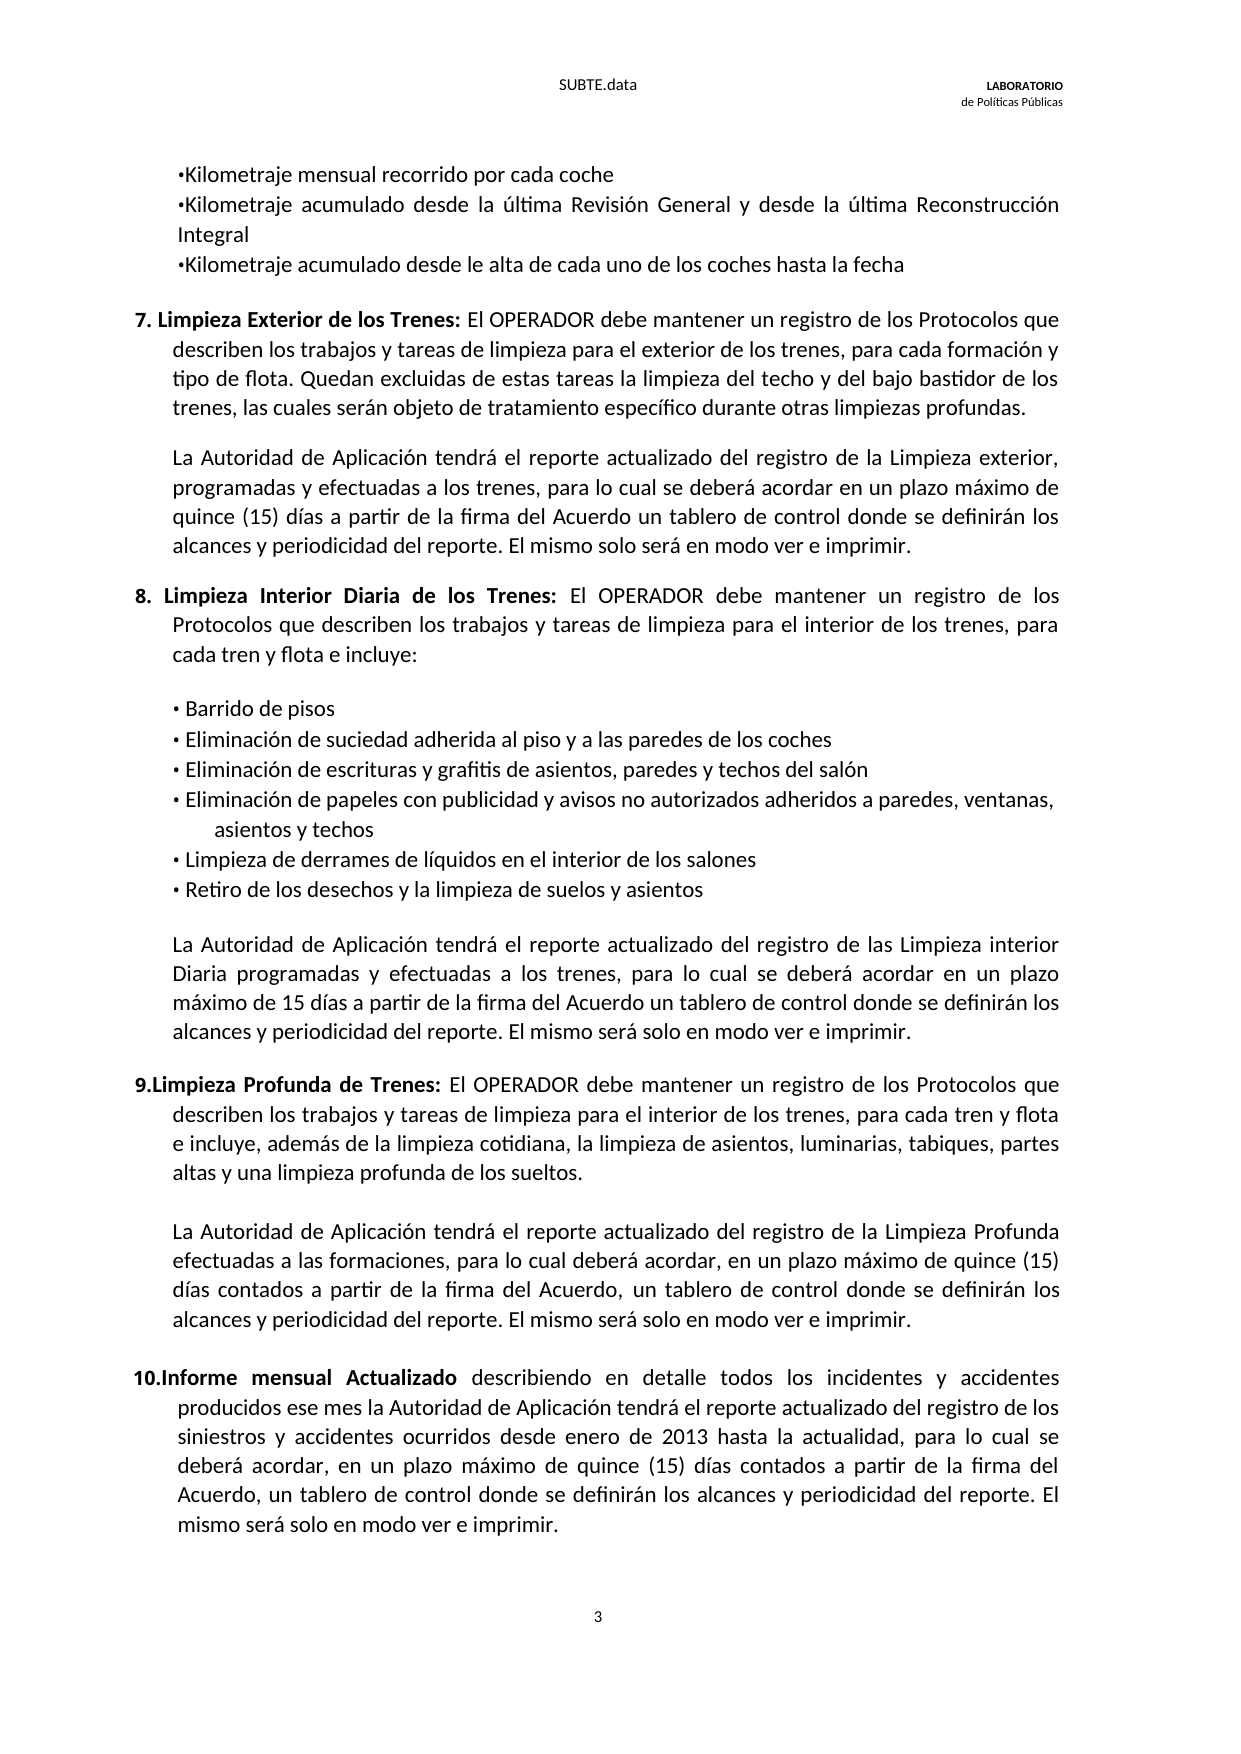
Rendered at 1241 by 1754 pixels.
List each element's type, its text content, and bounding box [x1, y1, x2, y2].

list Limpieza Profunda de Trenes: El OPERADOR debe mantener un registro de los Protocolos que describen los trabajos y tareas de limpieza para el interior de los trenes, para cada tren y flota e incluye, además de la limpieza cotidiana, la limpieza de asientos, luminarias, tabiques, partes altas y una limpieza profunda de los sueltos. [135, 1069, 1061, 1187]
list Limpieza Interior Diaria de los Trenes: El OPERADOR debe mantener un registro de los Protocolos que describen los trabajos y tareas de limpieza para el interior de los trenes, para cada tren y flota e incluye: [135, 580, 1061, 668]
list Eliminación de papeles con publicidad y avisos no autorizados adheridos a paredes, ventanas, asientos y techos [172, 783, 1061, 843]
list Barrido de pisos [172, 692, 1063, 723]
list Eliminación de escrituras y grafitis de asientos, paredes y techos del salón [172, 753, 1063, 783]
text La Autoridad de Aplicación tendrá el reporte actualizado del registro de la Limpieza Profunda efectuadas a las formaciones, para lo cual deberá acordar, en un plazo máximo de quince (15) días contados a partir de la firma del Acuerdo, un tablero de control donde se definirán los alcances y periodicidad del reporte. El mismo será solo en modo ver e imprimir. [172, 1216, 1061, 1333]
list Retiro de los desechos y la limpieza de suelos y asientos [172, 873, 1063, 903]
text La Autoridad de Aplicación tendrá el reporte actualizado del registro de la Limpieza exterior, programadas y efectuadas a los trenes, para lo cual se deberá acordar en un plazo máximo de quince (15) días a partir de la firma del Acuerdo un tablero de control donde se definirán los alcances y periodicidad del reporte. El mismo solo será en modo ver e imprimir. [172, 442, 1061, 559]
list Eliminación de suciedad adherida al piso y a las paredes de los coches [172, 723, 1063, 753]
list Limpieza Exterior de los Trenes: El OPERADOR debe mantener un registro de los Protocolos que describen los trabajos y tareas de limpieza para el exterior de los trenes, para cada formación y tipo de flota. Quedan excluidas de estas tareas la limpieza del techo y del bajo bastidor de los trenes, las cuales serán objeto de tratamiento específico durante otras limpiezas profundas. [135, 304, 1061, 422]
list Kilometraje acumulado desde le alta de cada uno de los coches hasta la fecha [177, 249, 1063, 279]
list Kilometraje acumulado desde la última Revisión General y desde la última Reconstrucción Integral [177, 189, 1061, 249]
list Informe mensual Actualizado describiendo en detalle todos los incidentes y accidentes producidos ese mes la Autoridad de Aplicación tendrá el reporte actualizado del registro de los siniestros y accidentes ocurridos desde enero de 2013 hasta la actualidad, para lo cual se deberá acordar, en un plazo máximo de quince (15) días contados a partir de la firma del Acuerdo, un tablero de control donde se definirán los alcances y periodicidad del reporte. El mismo será solo en modo ver e imprimir. [133, 1362, 1061, 1538]
list Kilometraje mensual recorrido por cada coche [177, 159, 1063, 189]
list Limpieza de derrames de líquidos en el interior de los salones [172, 843, 1063, 873]
text La Autoridad de Aplicación tendrá el reporte actualizado del registro de las Limpieza interior Diaria programadas y efectuadas a los trenes, para lo cual se deberá acordar en un plazo máximo de 15 días a partir de la firma del Acuerdo un tablero de control donde se definirán los alcances y periodicidad del reporte. El mismo será solo en modo ver e imprimir. [172, 929, 1061, 1045]
